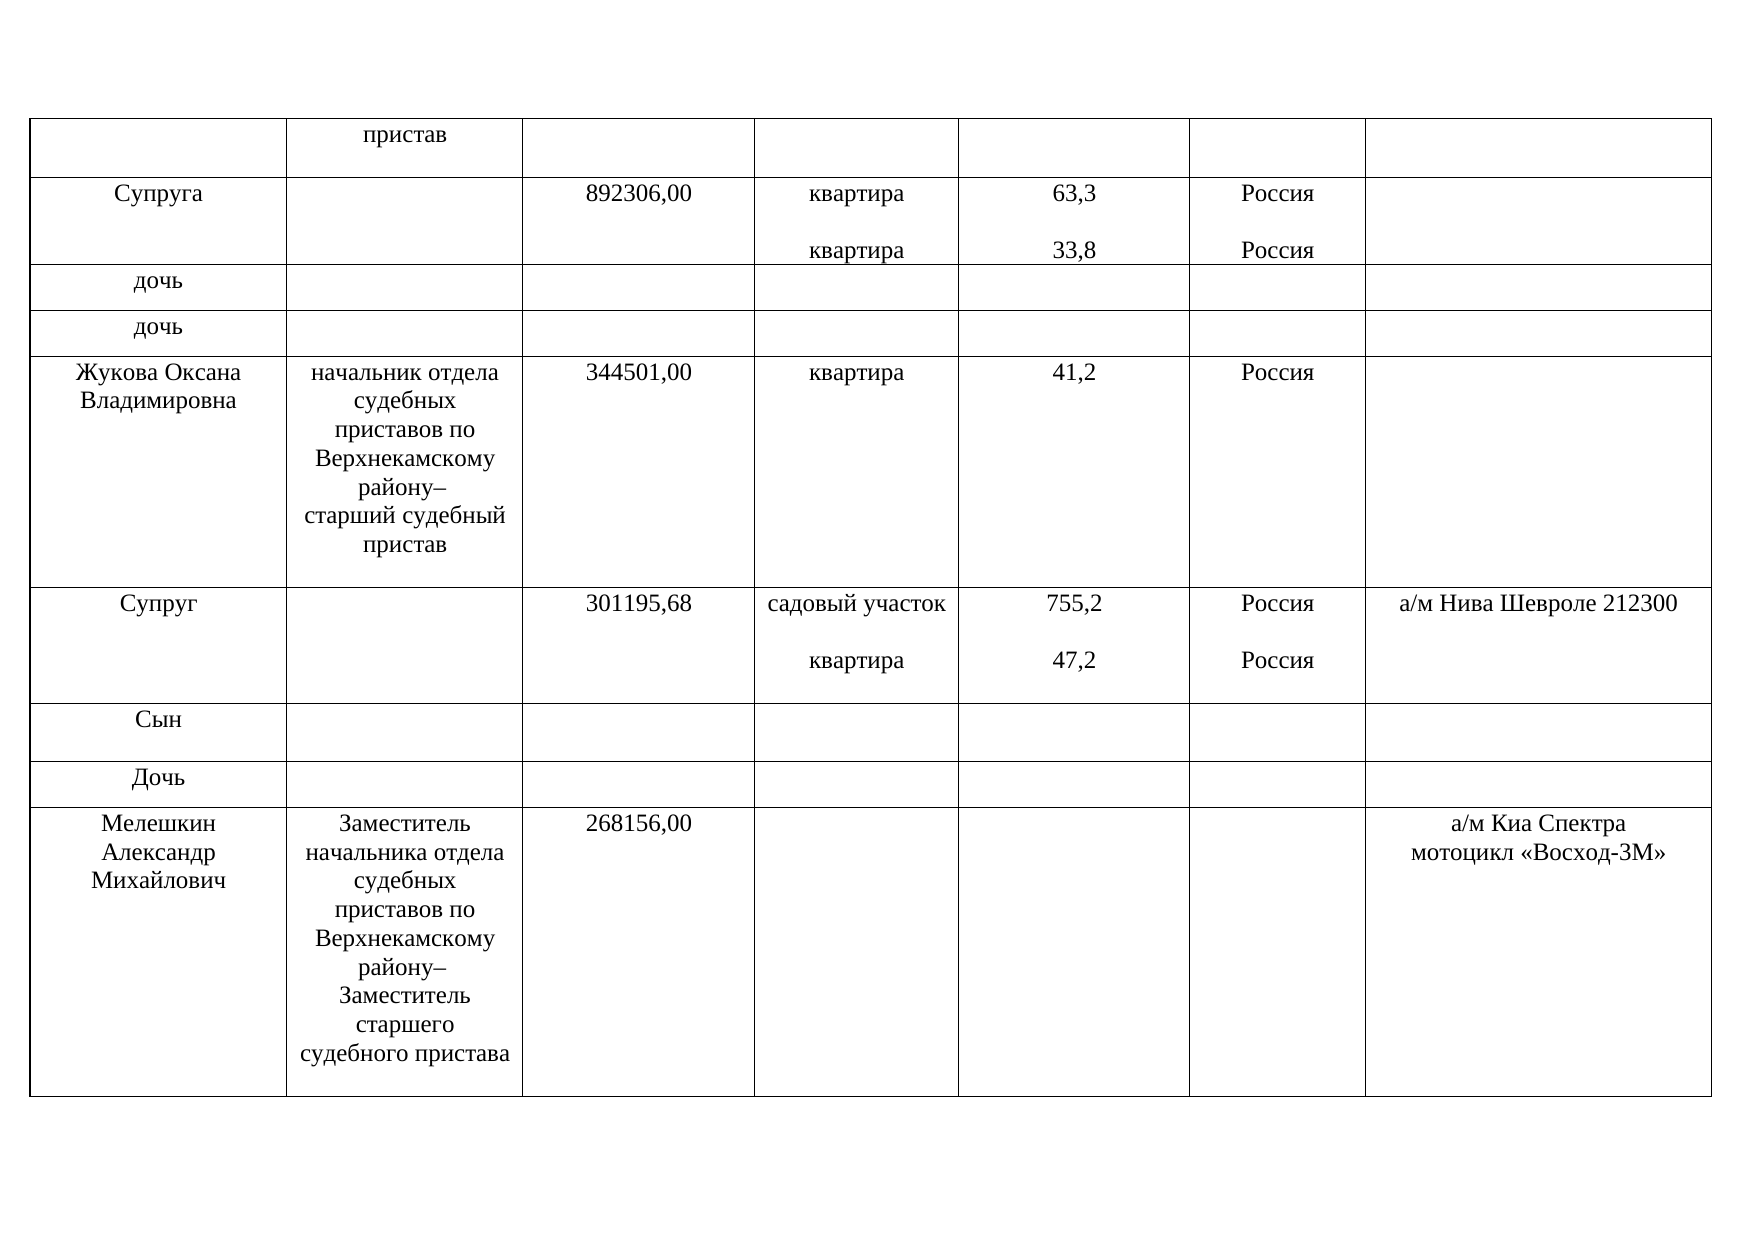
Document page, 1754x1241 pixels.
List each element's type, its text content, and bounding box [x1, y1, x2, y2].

table_cell Мелешкин Александр Михайлович [31, 808, 286, 1096]
table_cell а/м Нива Шевроле 212300 [1366, 588, 1711, 703]
table_cell Сын [31, 704, 286, 761]
table_cell [287, 762, 522, 807]
table_cell начальник отдела судебных приставов по Верхнекамскому району– старший судебный пристав [287, 357, 522, 587]
table_cell [1366, 265, 1711, 310]
table_cell [523, 704, 754, 761]
table_cell [755, 762, 958, 807]
table_cell [287, 704, 522, 761]
table_cell [959, 808, 1189, 1096]
table_cell [1366, 311, 1711, 356]
table_cell [1366, 762, 1711, 807]
table_cell 755,2 47,2 [959, 588, 1189, 703]
table_cell [959, 311, 1189, 356]
table_cell [1366, 119, 1711, 177]
table_cell [287, 588, 522, 703]
table_cell [1190, 704, 1365, 761]
table_cell [755, 311, 958, 356]
table_cell [755, 265, 958, 310]
table_cell [1366, 704, 1711, 761]
table_cell пристав [287, 119, 522, 177]
table_cell [1190, 119, 1365, 177]
table_cell [755, 119, 958, 177]
table_cell [959, 704, 1189, 761]
table_cell [959, 119, 1189, 177]
table_cell [1366, 357, 1711, 587]
table_cell [523, 265, 754, 310]
table_cell 344501,00 [523, 357, 754, 587]
table_cell [1190, 265, 1365, 310]
table_cell [287, 311, 522, 356]
table_cell Жукова Оксана Владимировна [31, 357, 286, 587]
table_cell [31, 119, 286, 177]
table_cell [287, 265, 522, 310]
table_cell Супруга [31, 178, 286, 264]
table_cell квартира [755, 357, 958, 587]
table_cell Россия Россия [1190, 588, 1365, 703]
table_cell а/м Киа Спектра мотоцикл «Восход-3М» [1366, 808, 1711, 1096]
table_cell Россия [1190, 357, 1365, 587]
table_cell [959, 265, 1189, 310]
table_cell 41,2 [959, 357, 1189, 587]
table_cell [523, 311, 754, 356]
table_cell 268156,00 [523, 808, 754, 1096]
table_cell [287, 178, 522, 264]
table_cell Супруг [31, 588, 286, 703]
table_cell [755, 704, 958, 761]
table_cell 63,3 33,8 [959, 178, 1189, 264]
table_cell 301195,68 [523, 588, 754, 703]
table_cell [1190, 762, 1365, 807]
table_cell [523, 762, 754, 807]
table_cell садовый участок квартира [755, 588, 958, 703]
table_cell [1190, 311, 1365, 356]
table_cell Россия Россия [1190, 178, 1365, 264]
table_cell дочь [31, 265, 286, 310]
table_cell квартира квартира [755, 178, 958, 264]
table_cell Дочь [31, 762, 286, 807]
table_cell [959, 762, 1189, 807]
table_cell 892306,00 [523, 178, 754, 264]
table_cell [1366, 178, 1711, 264]
table_cell [523, 119, 754, 177]
table_cell [755, 808, 958, 1096]
table_cell дочь [31, 311, 286, 356]
table_cell Заместитель начальника отдела судебных приставов по Верхнекамскому району– Заместитель старшего судебного пристава [287, 808, 522, 1096]
table_cell [1190, 808, 1365, 1096]
